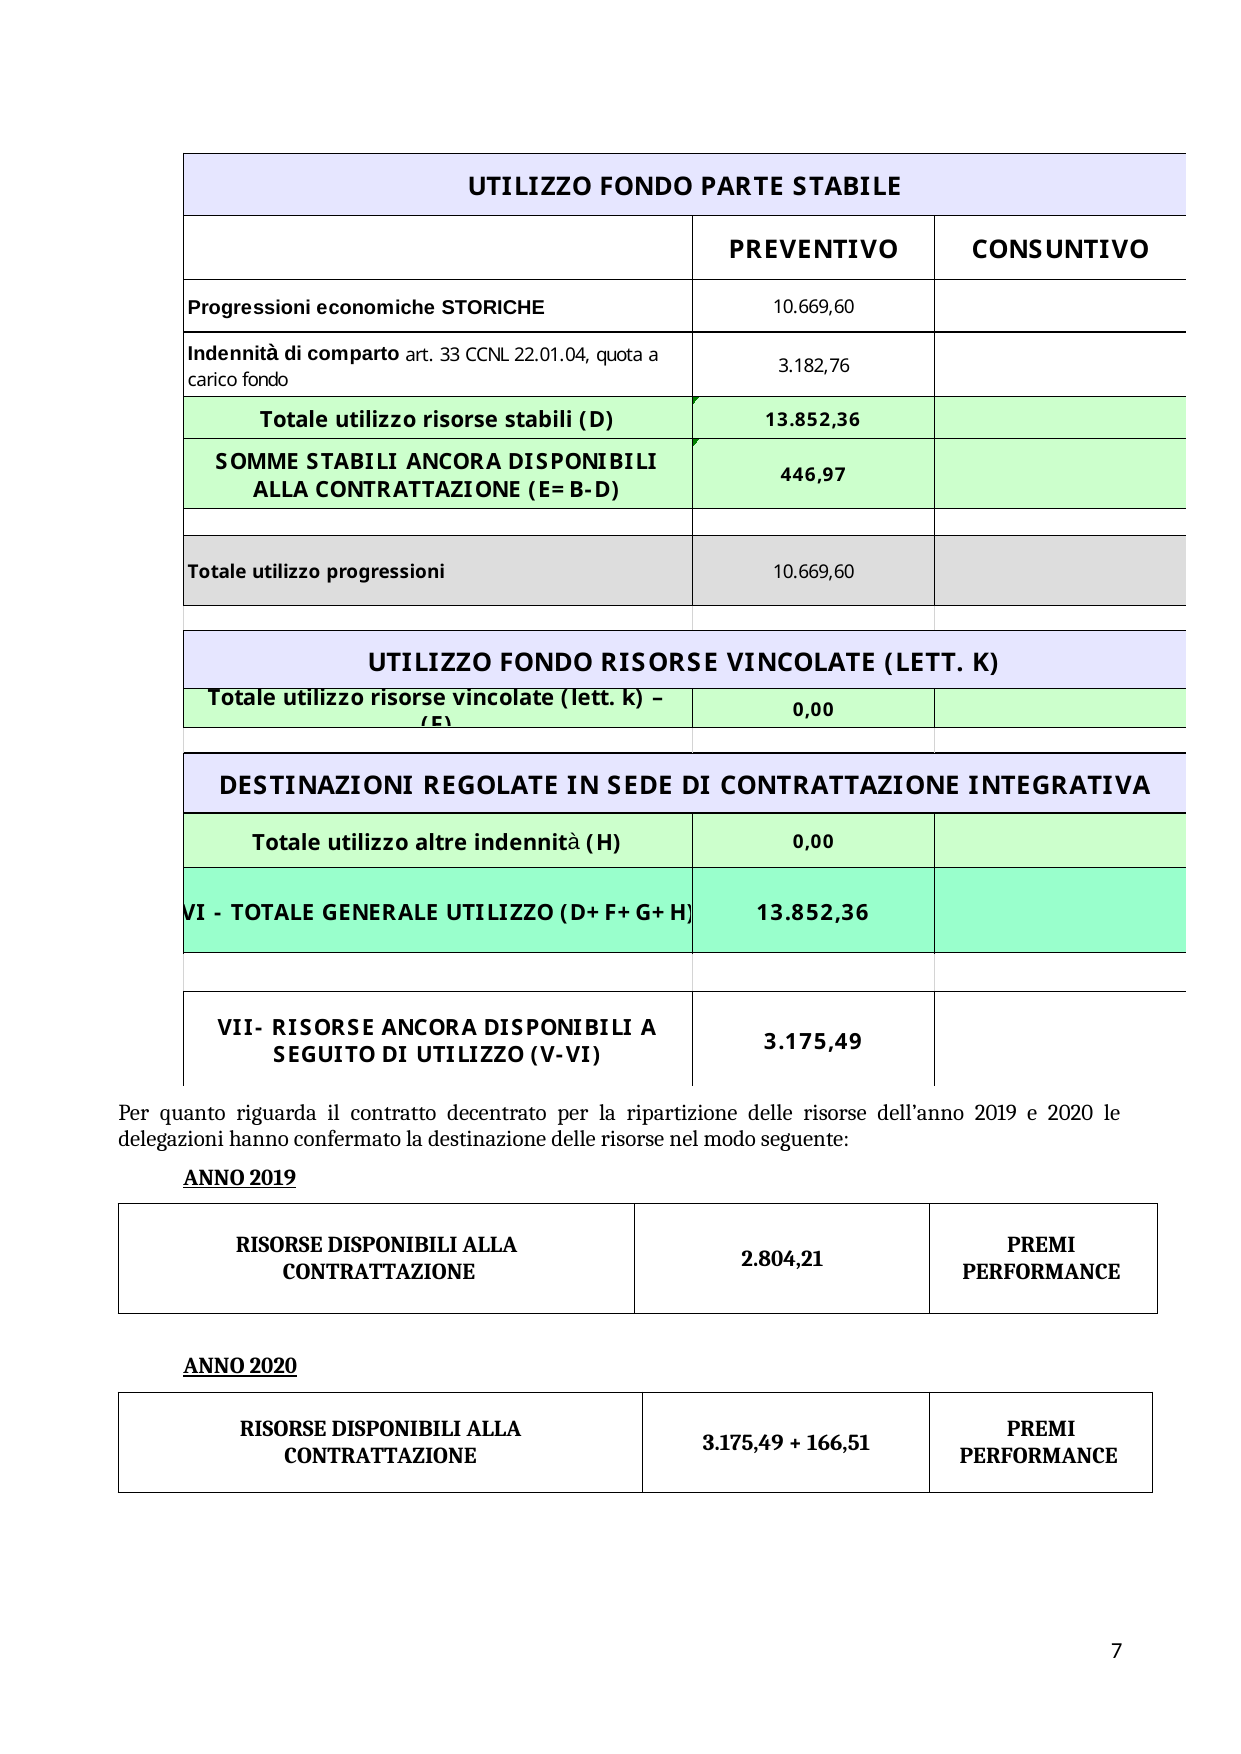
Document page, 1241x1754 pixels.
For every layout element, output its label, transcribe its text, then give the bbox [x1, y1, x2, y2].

text ANNO 2019 [183, 1164, 1122, 1191]
table_header RISORSE DISPONIBILI ALLA CONTRATTAZIONE [119, 1204, 634, 1313]
table_header 3.175,49 + 166,51 [643, 1393, 929, 1492]
table_header PREMI PERFORMANCE [930, 1393, 1152, 1492]
text ANNO 2020 [183, 1353, 1122, 1379]
table_header PREMI PERFORMANCE [930, 1204, 1157, 1313]
table_header RISORSE DISPONIBILI ALLA CONTRATTAZIONE [119, 1393, 642, 1492]
table_header 2.804,21 [635, 1204, 929, 1313]
text Per quanto riguarda il contratto decentrato per la ripartizione delle risorse dell’anno 2019 e 2020 le delegazioni hanno confermato la destinazione delle risorse nel modo seguente: [118, 1099, 1122, 1152]
